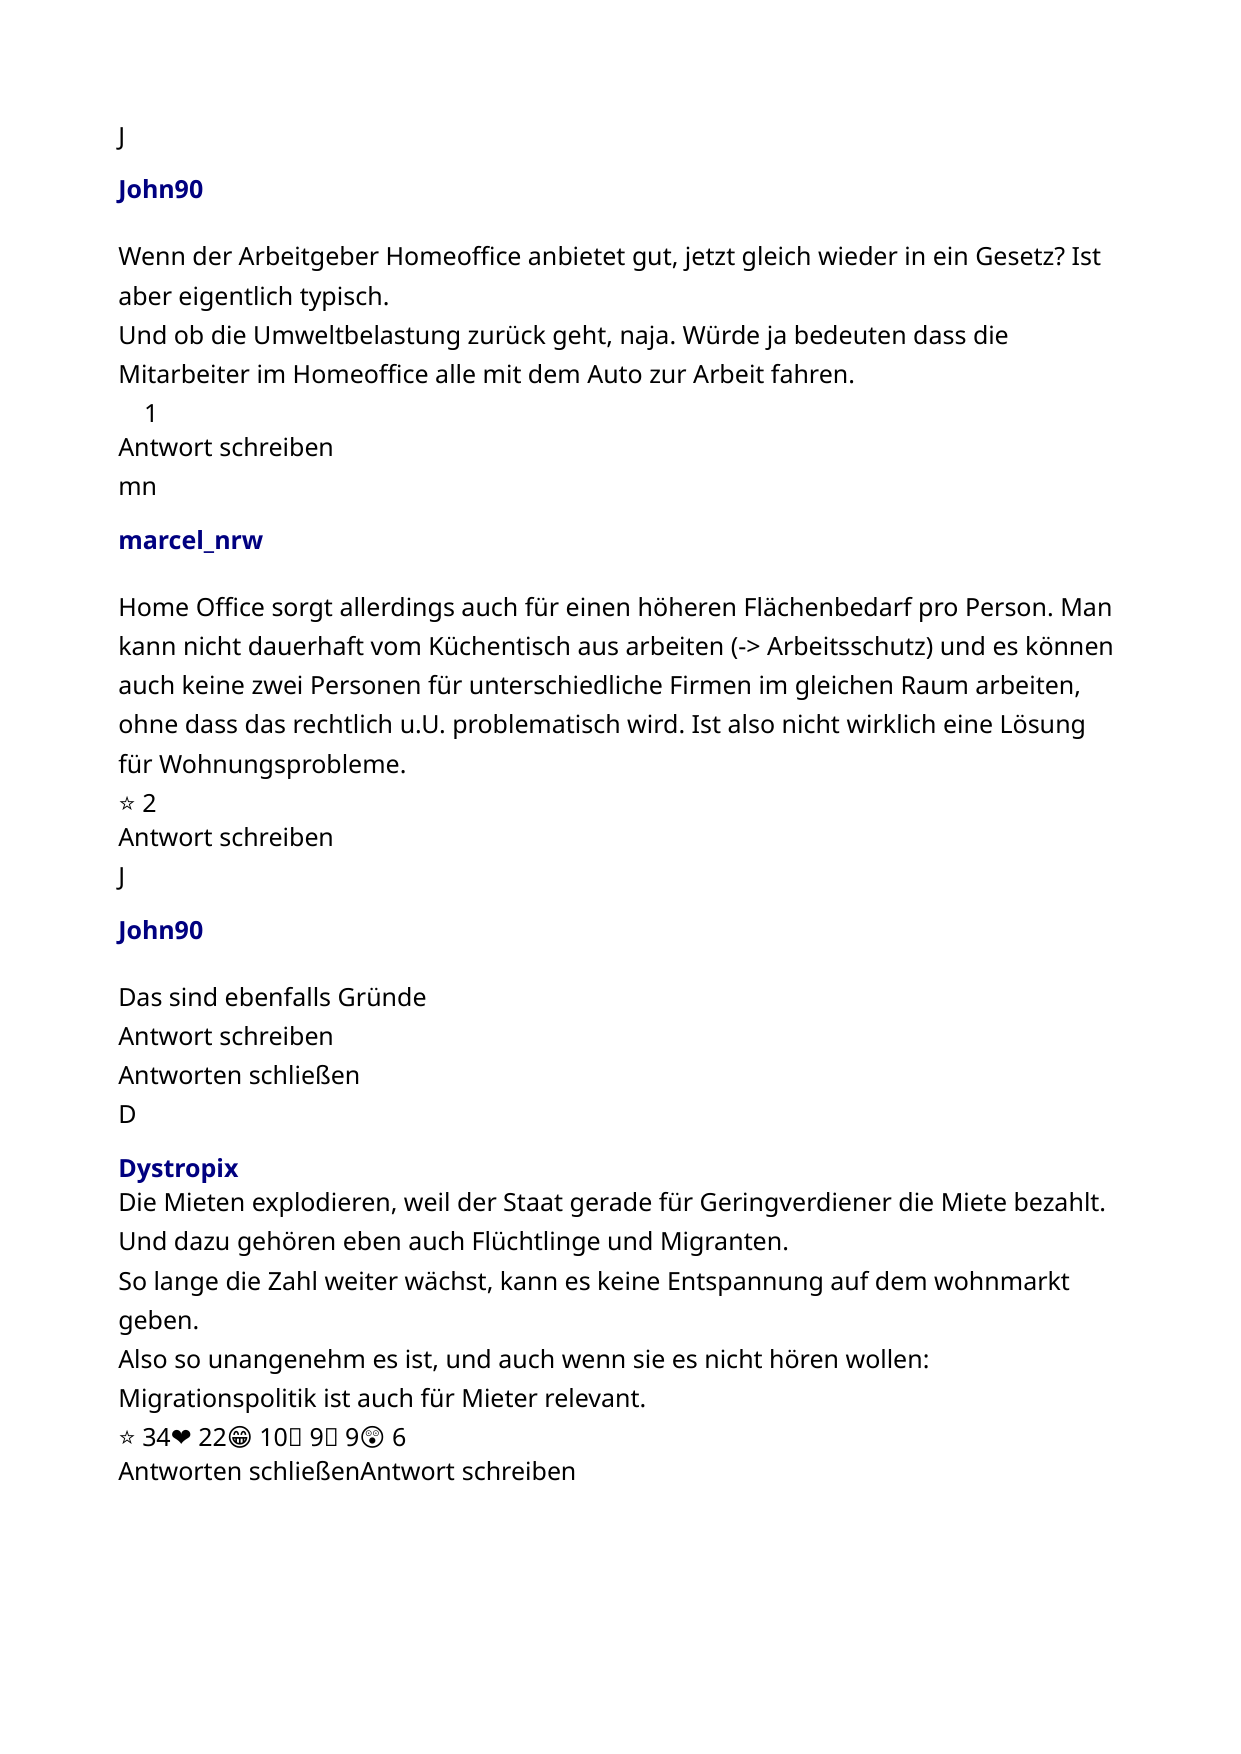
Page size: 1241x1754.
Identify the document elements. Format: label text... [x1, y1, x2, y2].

subtitle Dystropix [118, 1151, 1122, 1185]
text ⭐️ 34❤️ 22😁 10🙁 9🤨 9😲 6 [118, 1420, 1122, 1454]
text ⭐️ 2 [118, 786, 1122, 819]
text J [118, 859, 1122, 893]
text Antworten schließen [118, 1058, 1122, 1092]
subtitle John90 [118, 912, 1122, 947]
text D [118, 1097, 1122, 1131]
text Wenn der Arbeitgeber Homeoffice anbietet gut, jetzt gleich wieder in ein Gesetz? Ist aber eigentlich typisch. [118, 239, 1122, 312]
text Antworten schließenAntwort schreiben [118, 1454, 1122, 1488]
text Antwort schreiben [118, 1019, 1122, 1053]
text Und ob die Umweltbelastung zurück geht, naja. Würde ja bedeuten dass die Mitarbeiter im Homeoffice alle mit dem Auto zur Arbeit fahren. [118, 317, 1122, 391]
text mn [118, 469, 1122, 503]
text Antwort schreiben [118, 819, 1122, 854]
text Die Mieten explodieren, weil der Staat gerade für Geringverdiener die Miete bezahlt. [118, 1185, 1122, 1219]
subtitle marcel_nrw [118, 523, 1122, 557]
subtitle John90 [118, 172, 1122, 206]
text Home Office sorgt allerdings auch für einen höheren Flächenbedarf pro Person. Man kann nicht dauerhaft vom Küchentisch aus arbeiten (-> Arbeitsschutz) und es können auch keine zwei Personen für unterschiedliche Firmen im gleichen Raum arbeiten, ohne dass das rechtlich u.U. problematisch wird. Ist also nicht wirklich eine Lösung für Wohnungsprobleme. [118, 590, 1122, 780]
text So lange die Zahl weiter wächst, kann es keine Entspannung auf dem wohnmarkt geben. [118, 1263, 1122, 1336]
text 🤨 1 [118, 396, 1122, 430]
text Das sind ebenfalls Gründe [118, 979, 1122, 1014]
text Also so unangenehm es ist, und auch wenn sie es nicht hören wollen: Migrationspolitik ist auch für Mieter relevant. [118, 1342, 1122, 1415]
text Antwort schreiben [118, 430, 1122, 464]
text J [118, 118, 1122, 152]
text Und dazu gehören eben auch Flüchtlinge und Migranten. [118, 1224, 1122, 1258]
